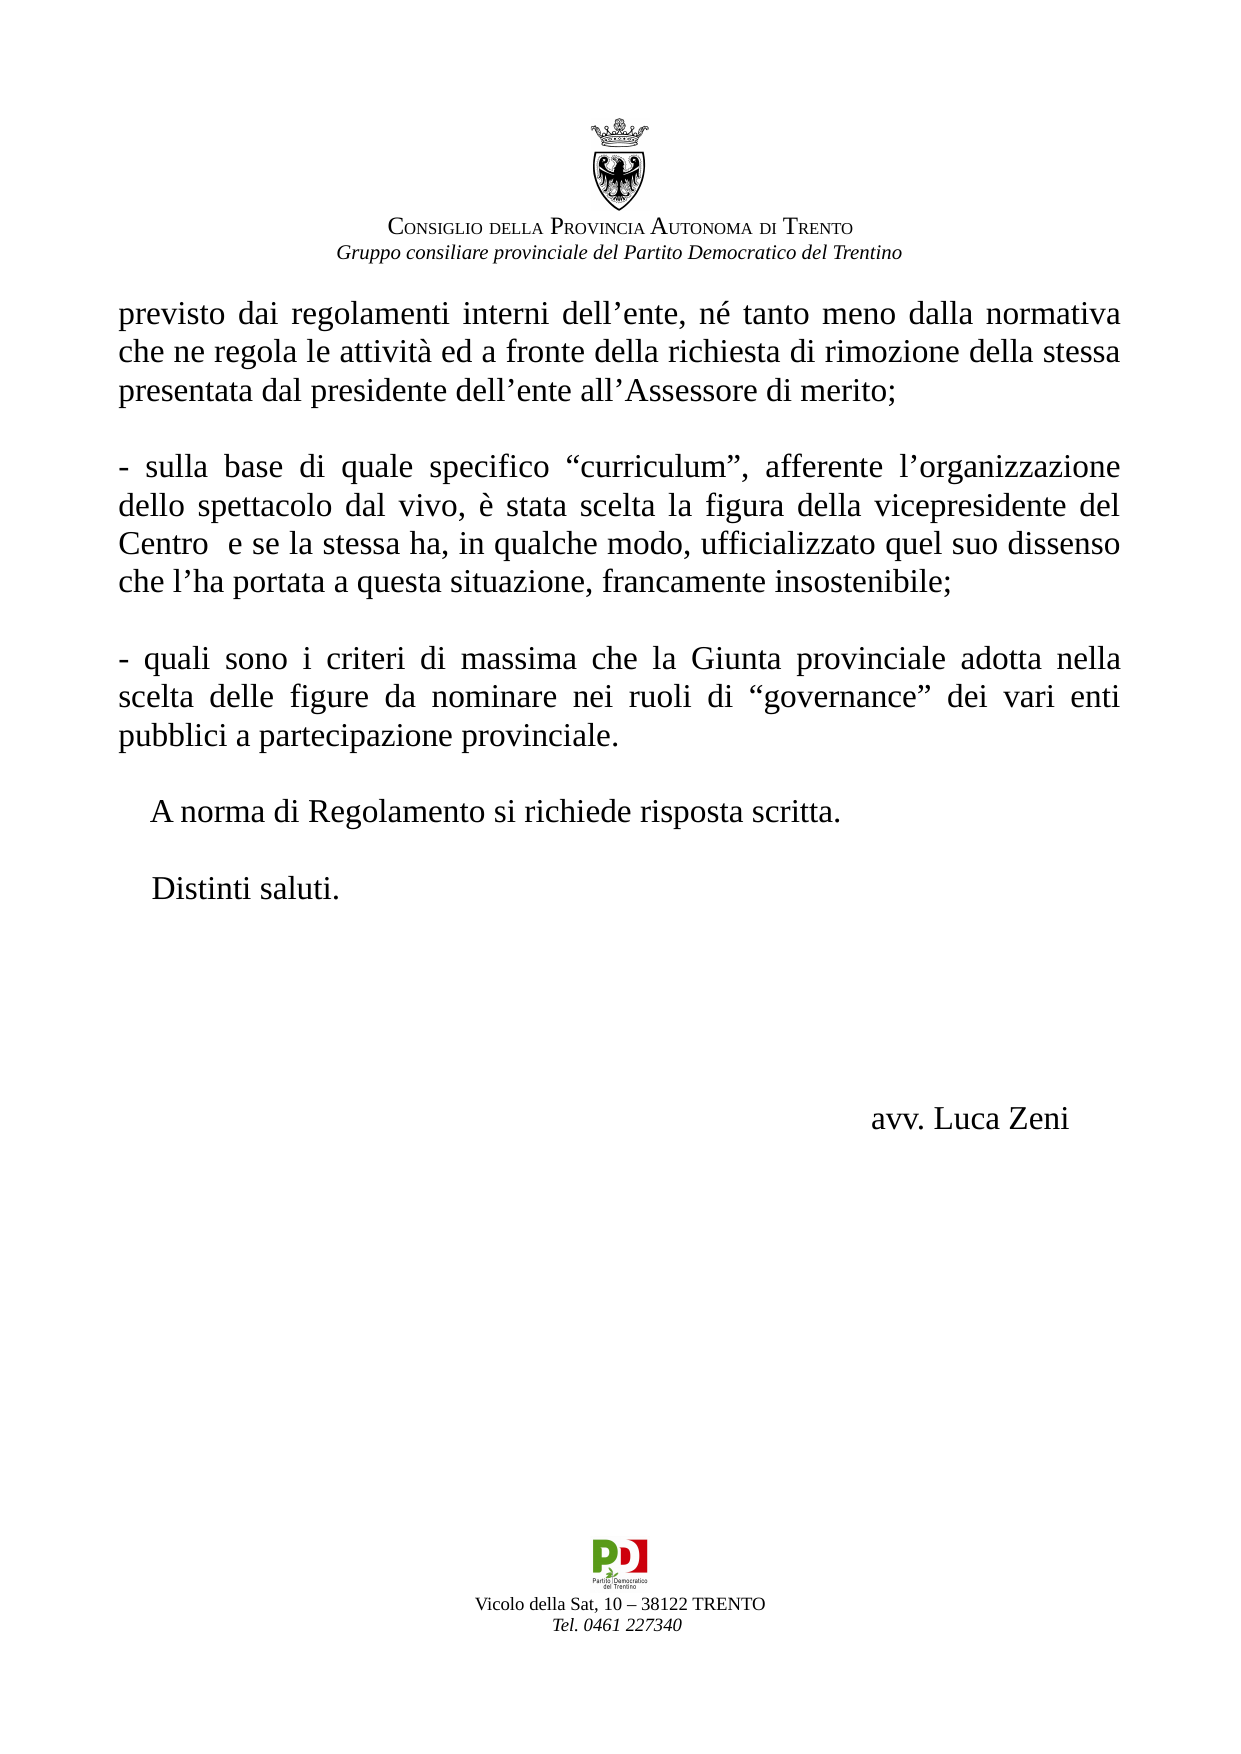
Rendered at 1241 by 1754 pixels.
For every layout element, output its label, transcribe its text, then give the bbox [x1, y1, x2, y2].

text previsto dai regolamenti interni dell’ente, né tanto meno dalla normativa che ne regola le attività ed a fronte della richiesta di rimozione della stessa presentata dal presidente dell’ente all’Assessore di merito; [118, 293, 1122, 408]
text Distinti saluti. [118, 868, 1122, 907]
picture [590, 1536, 650, 1593]
text A norma di Regolamento si richiede risposta scritta. [118, 792, 1122, 830]
text - sulla base di quale specifico “curriculum”, afferente l’organizzazione dello spettacolo dal vivo, è stata scelta la figura della vicepresidente del Centro e se la stessa ha, in qualche modo, ufficializzato quel suo dissenso che l’ha portata a questa situazione, francamente insostenibile; [118, 447, 1122, 600]
picture [590, 118, 650, 211]
text - quali sono i criteri di massima che la Giunta provinciale adotta nella scelta delle figure da nominare nei ruoli di “governance” dei vari enti pubblici a partecipazione provinciale. [118, 638, 1122, 753]
text avv. Luca Zeni [118, 1098, 1122, 1137]
